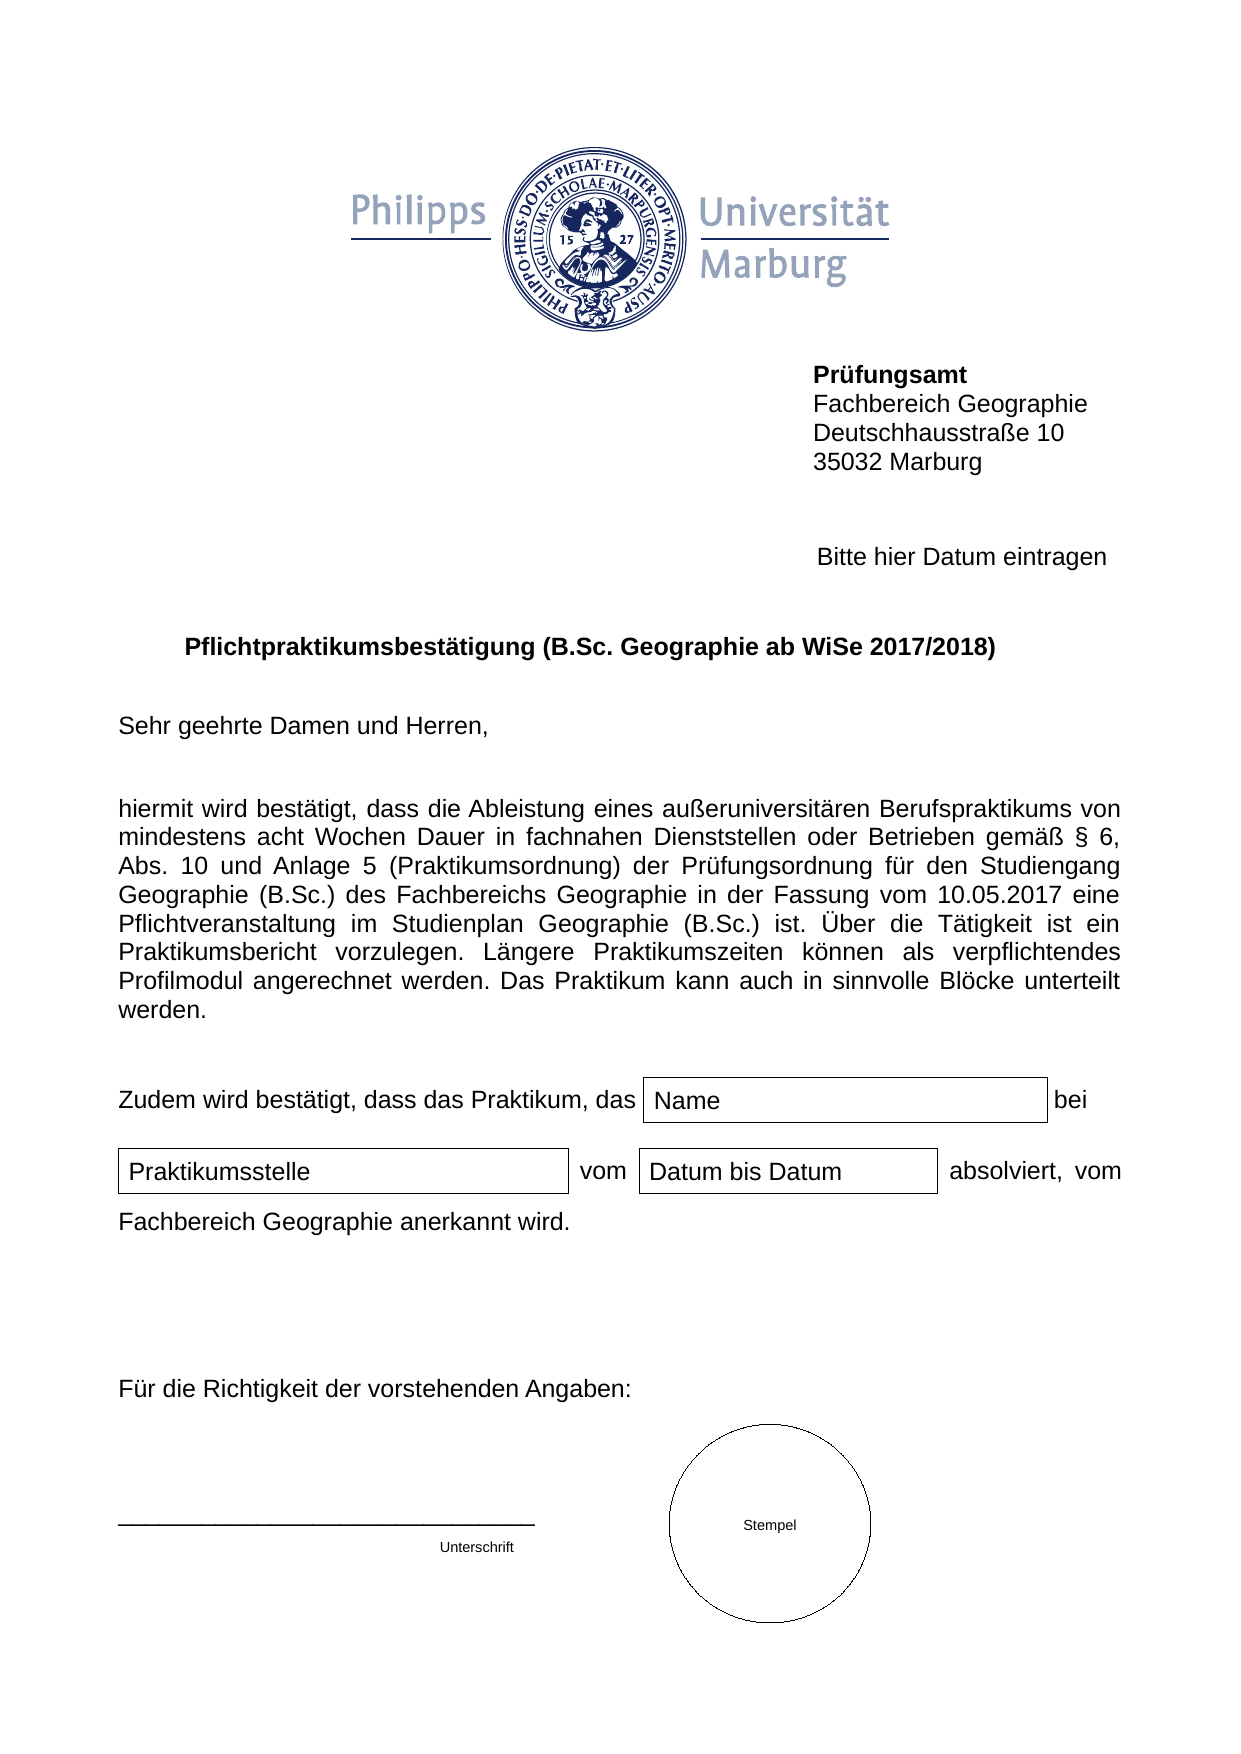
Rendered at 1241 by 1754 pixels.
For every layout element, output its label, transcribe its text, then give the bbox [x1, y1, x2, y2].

text Unterschrift [118, 1539, 679, 1568]
text Sehr geehrte Damen und Herren, [118, 711, 1122, 740]
text Pflichtpraktikumsbestätigung (B.Sc. Geographie ab WiSe 2017/2018) [118, 632, 1063, 661]
table_header Prüfungsamt Fachbereich Geographie Deutschhausstraße 10 35032 Marburg [813, 360, 1168, 607]
text [861, 1539, 1122, 1568]
text [868, 1498, 1122, 1527]
table_header [118, 360, 813, 607]
text Für die Richtigkeit der vorstehenden Angaben: [118, 1374, 1122, 1403]
text Zudem wird bestätigt, dass das Praktikum, das [118, 1077, 643, 1122]
text hiermit wird bestätigt, dass die Ableistung eines außeruniversitären Berufspraktikums von mindestens acht Wochen Dauer in fachnahen Dienststellen oder Betrieben gemäß § 6, Abs. 10 und Anlage 5 (Praktikumsordnung) der Prüfungsordnung für den Studiengang Geographie (B.Sc.) des Fachbereichs Geographie in der Fassung vom 10.05.2017 eine Pflichtveranstaltung im Studienplan Geographie (B.Sc.) ist. Über die Tätigkeit ist ein Praktikumsbericht vorzulegen. Längere Praktikumszeiten können als verpflichtendes Profilmodul angerechnet werden. Das Praktikum kann auch in sinnvolle Blöcke unterteilt werden. [118, 793, 1122, 1023]
text bei [1048, 1077, 1122, 1122]
text ______________________________ [118, 1498, 672, 1527]
text vom absolviert, vom Fachbereich Geographie anerkannt wird. [118, 1148, 1122, 1236]
